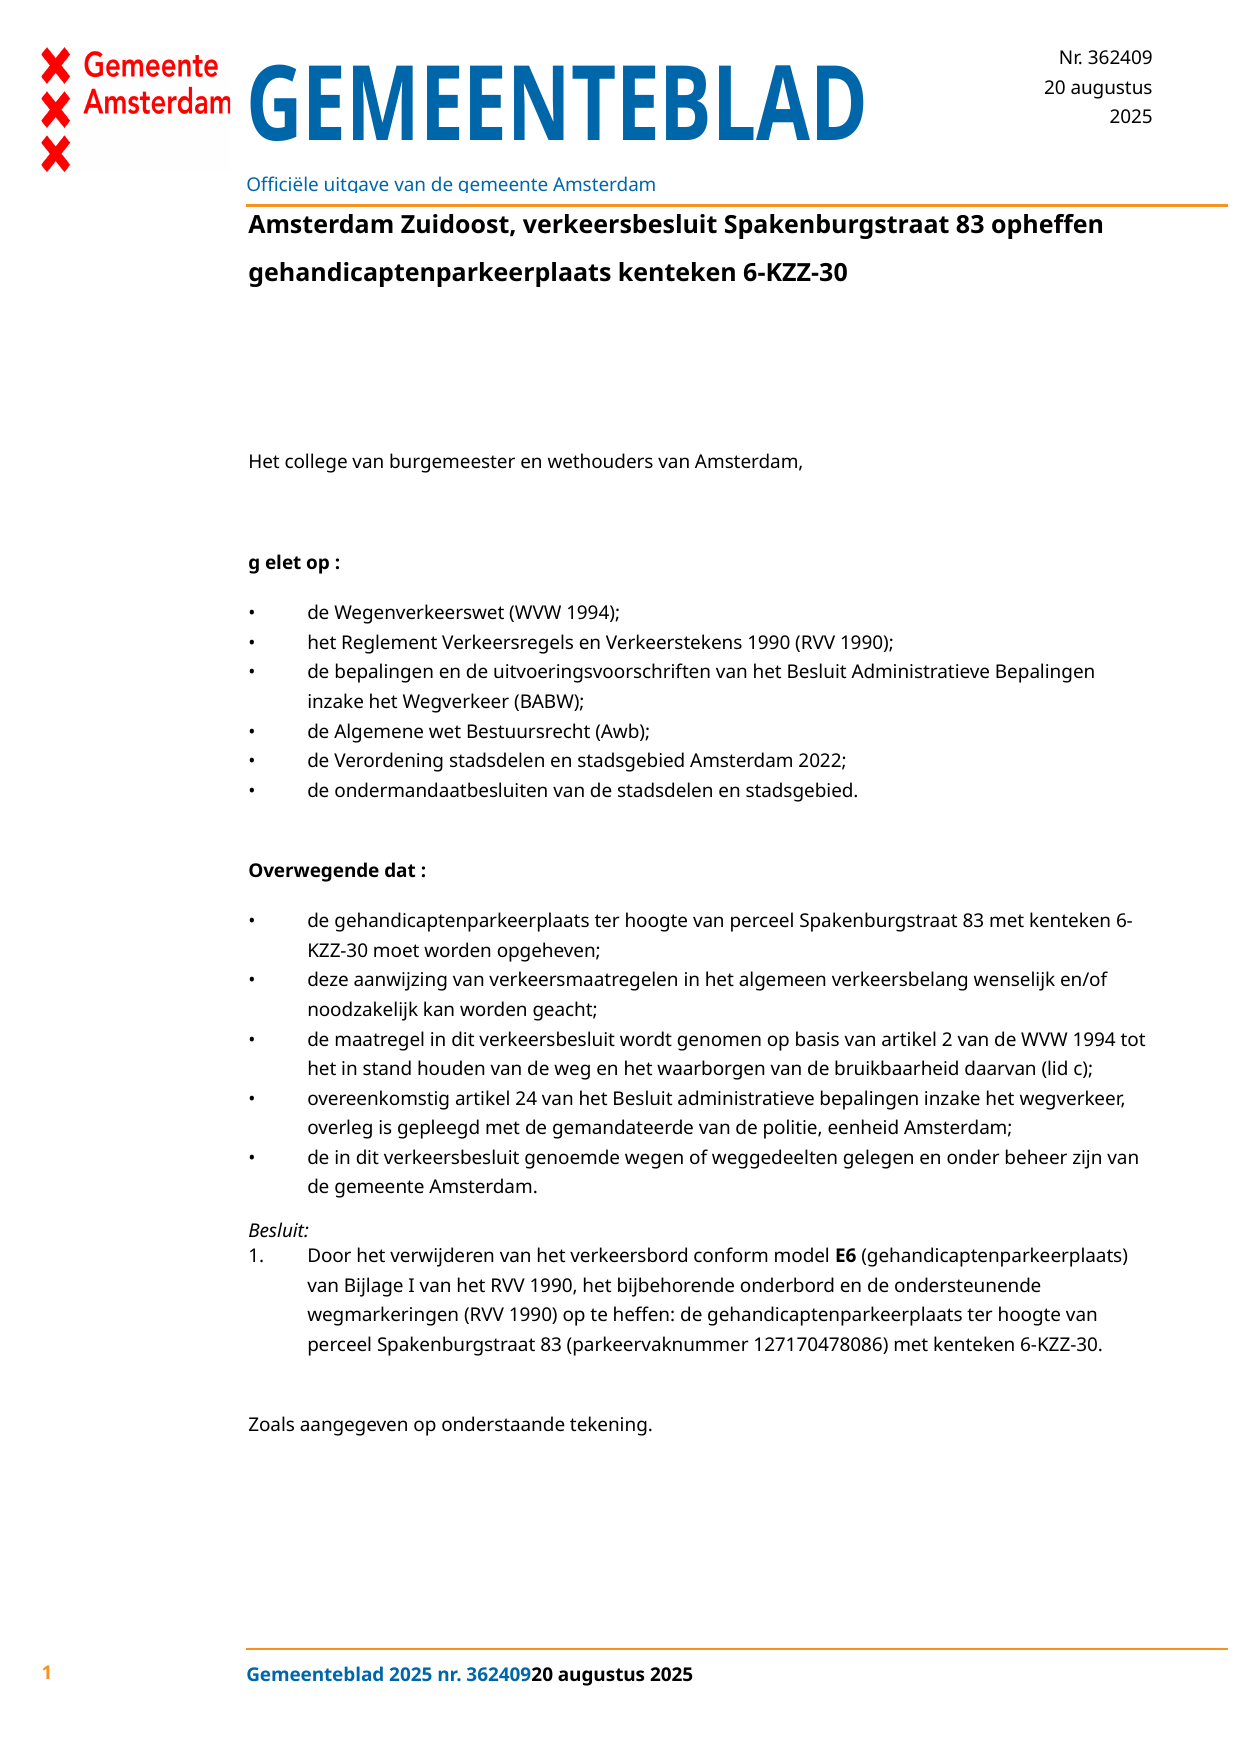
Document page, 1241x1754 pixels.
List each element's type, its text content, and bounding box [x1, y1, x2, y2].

text Het college van burgemeester en wethouders van Amsterdam, [248, 448, 1152, 474]
text Amsterdam Zuidoost, verkeersbesluit Spakenburgstraat 83 opheffen gehandicaptenparkeerplaats kenteken 6-KZZ-30 [248, 207, 1152, 288]
picture [41, 47, 231, 172]
list de ondermandaatbesluiten van de stadsdelen en stadsgebied. [248, 777, 1152, 803]
list de Wegenverkeerswet (WVW 1994); [248, 599, 1152, 625]
text g elet op : [248, 549, 1152, 575]
list de maatregel in dit verkeersbesluit wordt genomen op basis van artikel 2 van de WVW 1994 tot het in stand houden van de weg en het waarborgen van de bruikbaarheid daarvan (lid c); [248, 1026, 1152, 1081]
list de gehandicaptenparkeerplaats ter hoogte van perceel Spakenburgstraat 83 met kenteken 6-KZZ-30 moet worden opgeheven; [248, 907, 1152, 963]
list de bepalingen en de uitvoeringsvoorschriften van het Besluit Administratieve Bepalingen inzake het Wegverkeer (BABW); [248, 659, 1152, 714]
text Zoals aangegeven op onderstaande tekening. [248, 1411, 1152, 1437]
text Overwegende dat : [248, 857, 1152, 883]
list de in dit verkeersbesluit genoemde wegen of weggedeelten gelegen en onder beheer zijn van de gemeente Amsterdam. [248, 1144, 1152, 1199]
list het Reglement Verkeersregels en Verkeerstekens 1990 (RVV 1990); [248, 629, 1152, 655]
list overeenkomstig artikel 24 van het Besluit administratieve bepalingen inzake het wegverkeer, overleg is gepleegd met de gemandateerde van de politie, eenheid Amsterdam; [248, 1085, 1152, 1140]
text Besluit: [248, 1217, 1152, 1242]
list de Verordening stadsdelen en stadsgebied Amsterdam 2022; [248, 747, 1152, 773]
list deze aanwijzing van verkeersmaatregelen in het algemeen verkeersbelang wenselijk en/of noodzakelijk kan worden geacht; [248, 967, 1152, 1022]
list Door het verwijderen van het verkeersbord conform model E6 (gehandicaptenparkeerplaats) van Bijlage I van het RVV 1990, het bijbehorende onderbord en de ondersteunende wegmarkeringen (RVV 1990) op te heffen: de gehandicaptenparkeerplaats ter hoogte van perceel Spakenburgstraat 83 (parkeervaknummer 127170478086) met kenteken 6-KZZ-30. [248, 1242, 1152, 1357]
list de Algemene wet Bestuursrecht (Awb); [248, 718, 1152, 743]
